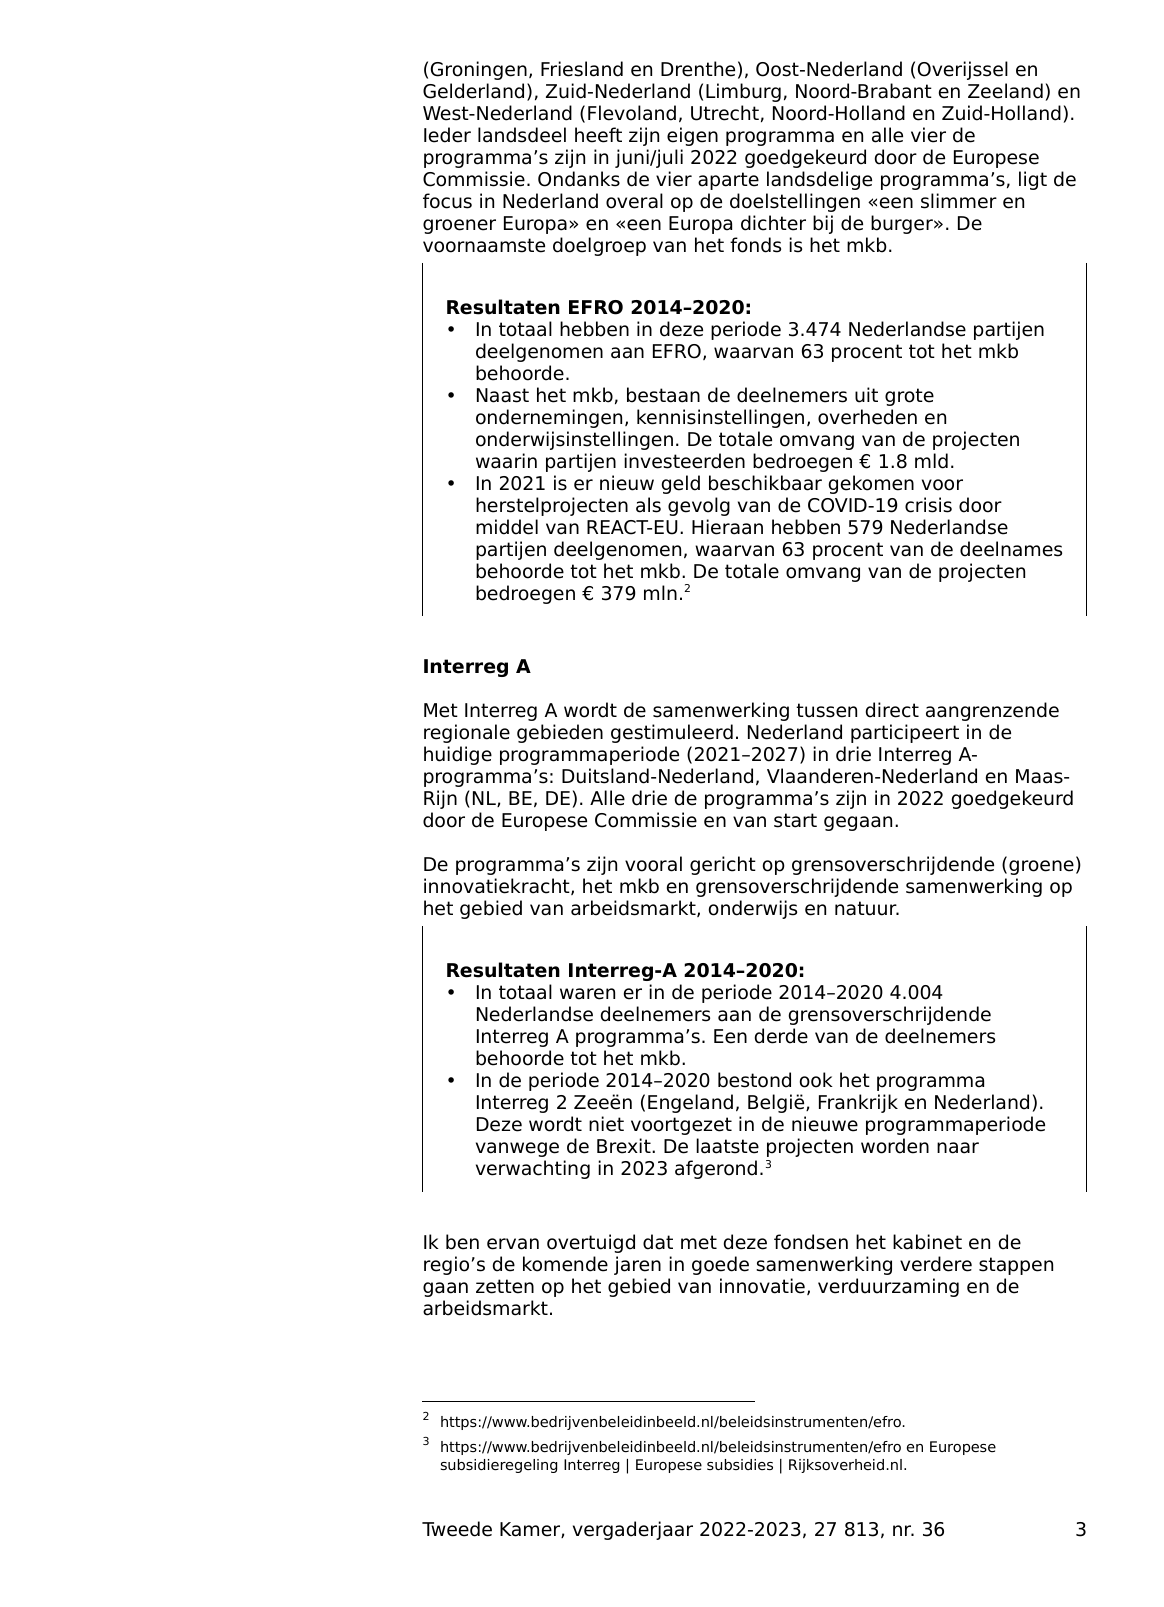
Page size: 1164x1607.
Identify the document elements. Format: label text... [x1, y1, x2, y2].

table_header Resultaten Interreg-A 2014–2020: • In totaal waren er in de periode 2014–2020 4.004 Nederlandse deelnemers aan de grensoverschrijdende Interreg A programma’s. Een derde van de deelnemers behoorde tot het mkb. • In de periode 2014–2020 bestond ook het programma Interreg 2 Zeeën (Engeland, België, Frankrijk en Nederland). Deze wordt niet voortgezet in de nieuwe programmaperiode vanwege de Brexit. De laatste projecten worden naar verwachting in 2023 afgerond. [423, 926, 1086, 1192]
subtitle Interreg A [422, 656, 1087, 678]
text Ik ben ervan overtuigd dat met deze fondsen het kabinet en de regio’s de komende jaren in goede samenwerking verdere stappen gaan zetten op het gebied van innovatie, verduurzaming en de arbeidsmarkt. [422, 1232, 1087, 1319]
text Met Interreg A wordt de samenwerking tussen direct aangrenzende regionale gebieden gestimuleerd. Nederland participeert in de huidige programmaperiode (2021–2027) in drie Interreg A-programma’s: Duitsland-Nederland, Vlaanderen-Nederland en Maas-Rijn (NL, BE, DE). Alle drie de programma’s zijn in 2022 goedgekeurd door de Europese Commissie en van start gegaan. [422, 700, 1087, 832]
text (Groningen, Friesland en Drenthe), Oost-Nederland (Overijssel en Gelderland), Zuid-Nederland (Limburg, Noord-Brabant en Zeeland) en West-Nederland (Flevoland, Utrecht, Noord-Holland en Zuid-Holland). Ieder landsdeel heeft zijn eigen programma en alle vier de programma’s zijn in juni/juli 2022 goedgekeurd door de Europese Commissie. Ondanks de vier aparte landsdelige programma’s, ligt de focus in Nederland overal op de doelstellingen «een slimmer en groener Europa» en «een Europa dichter bij de burger». De voornaamste doelgroep van het fonds is het mkb. [422, 59, 1087, 257]
text De programma’s zijn vooral gericht op grensoverschrijdende (groene) innovatiekracht, het mkb en grensoverschrijdende samenwerking op het gebied van arbeidsmarkt, onderwijs en natuur. [422, 854, 1087, 920]
table_header Resultaten EFRO 2014–2020: • In totaal hebben in deze periode 3.474 Nederlandse partijen deelgenomen aan EFRO, waarvan 63 procent tot het mkb behoorde. • Naast het mkb, bestaan de deelnemers uit grote ondernemingen, kennisinstellingen, overheden en onderwijsinstellingen. De totale omvang van de projecten waarin partijen investeerden bedroegen € 1.8 mld. • In 2021 is er nieuw geld beschikbaar gekomen voor herstelprojecten als gevolg van de COVID-19 crisis door middel van REACT-EU. Hieraan hebben 579 Nederlandse partijen deelgenomen, waarvan 63 procent van de deelnames behoorde tot het mkb. De totale omvang van de projecten bedroegen € 379 mln. [423, 263, 1086, 616]
